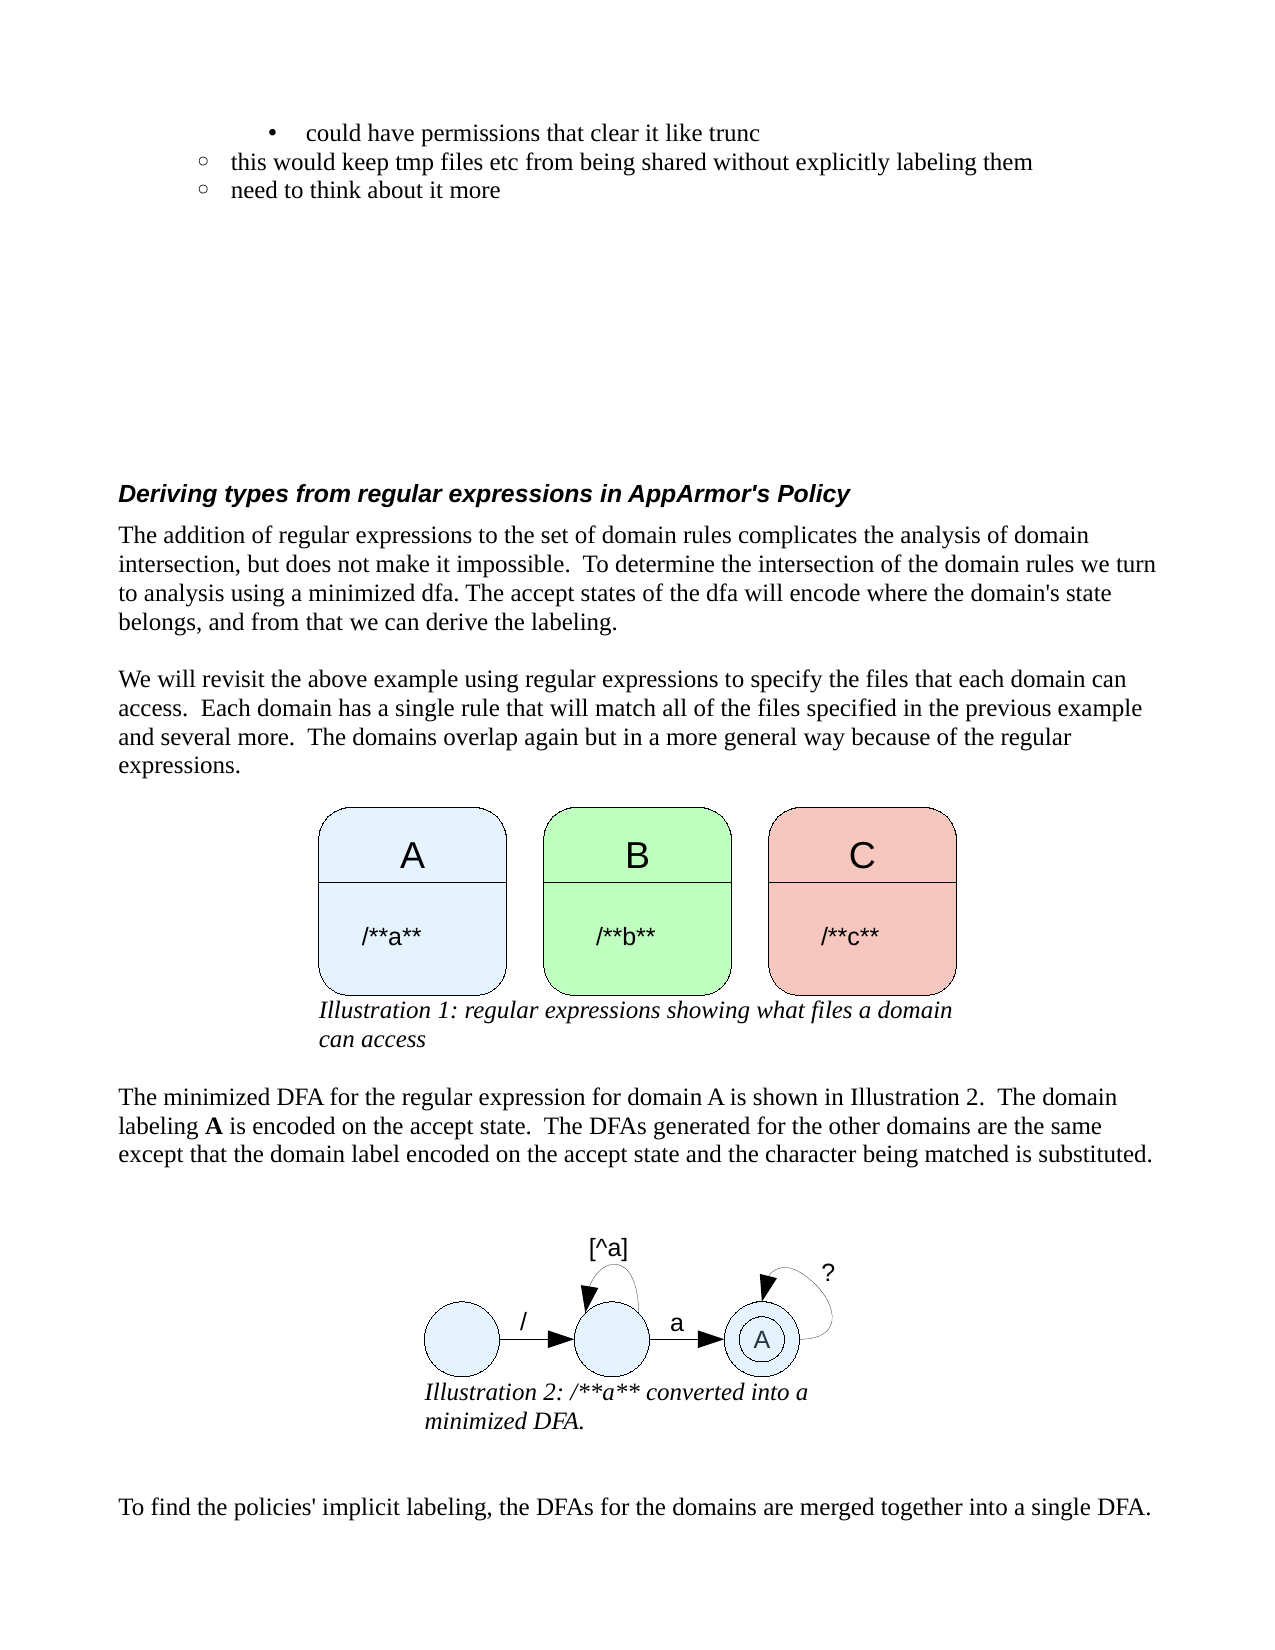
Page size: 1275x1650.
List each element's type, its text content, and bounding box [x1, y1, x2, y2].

text c [574, 1301, 650, 1376]
text Illustration 1: regular expressions showing what files a domain can access [318, 820, 957, 1053]
list could have permissions that clear it like trunc [268, 118, 1157, 147]
text The addition of regular expressions to the set of domain rules complicates the analysis of domain intersection, but does not make it impossible. To determine the intersection of the domain rules we turn to analysis using a minimized dfa. The accept states of the dfa will encode where the domain's state belongs, and from that we can derive the labeling. [118, 520, 1157, 635]
list this would keep tmp files etc from being shared without explicitly labeling them [193, 147, 1157, 176]
text We will revisit the above example using regular expressions to specify the files that each domain can access. Each domain has a single rule that will match all of the files specified in the previous example and several more. The domains overlap again but in a more general way because of the regular expressions. [318, 820, 506, 882]
list need to think about it more [193, 176, 1157, 204]
text c [424, 1301, 500, 1376]
text c [724, 1302, 800, 1376]
text To find the policies' implicit labeling, the DFAs for the domains are merged together into a single DFA. [118, 1492, 1157, 1521]
text Illustration 2: /**a** converted into a minimized DFA. [424, 1238, 851, 1434]
text We will revisit the above example using regular expressions to specify the files that each domain can access. Each domain has a single rule that will match all of the files specified in the previous example and several more. The domains overlap again but in a more general way because of the regular expressions. [319, 883, 506, 995]
text The minimized DFA for the regular expression for domain A is shown in Illustration 2. The domain labeling A is encoded on the accept state. The DFAs generated for the other domains are the same except that the domain label encoded on the accept state and the character being matched is substituted. [118, 1082, 1157, 1168]
subtitle Deriving types from regular expressions in AppArmor's Policy [118, 479, 1157, 508]
text We will revisit the above example using regular expressions to specify the files that each domain can access. Each domain has a single rule that will match all of the files specified in the previous example and several more. The domains overlap again but in a more general way because of the regular expressions. [118, 664, 1157, 779]
